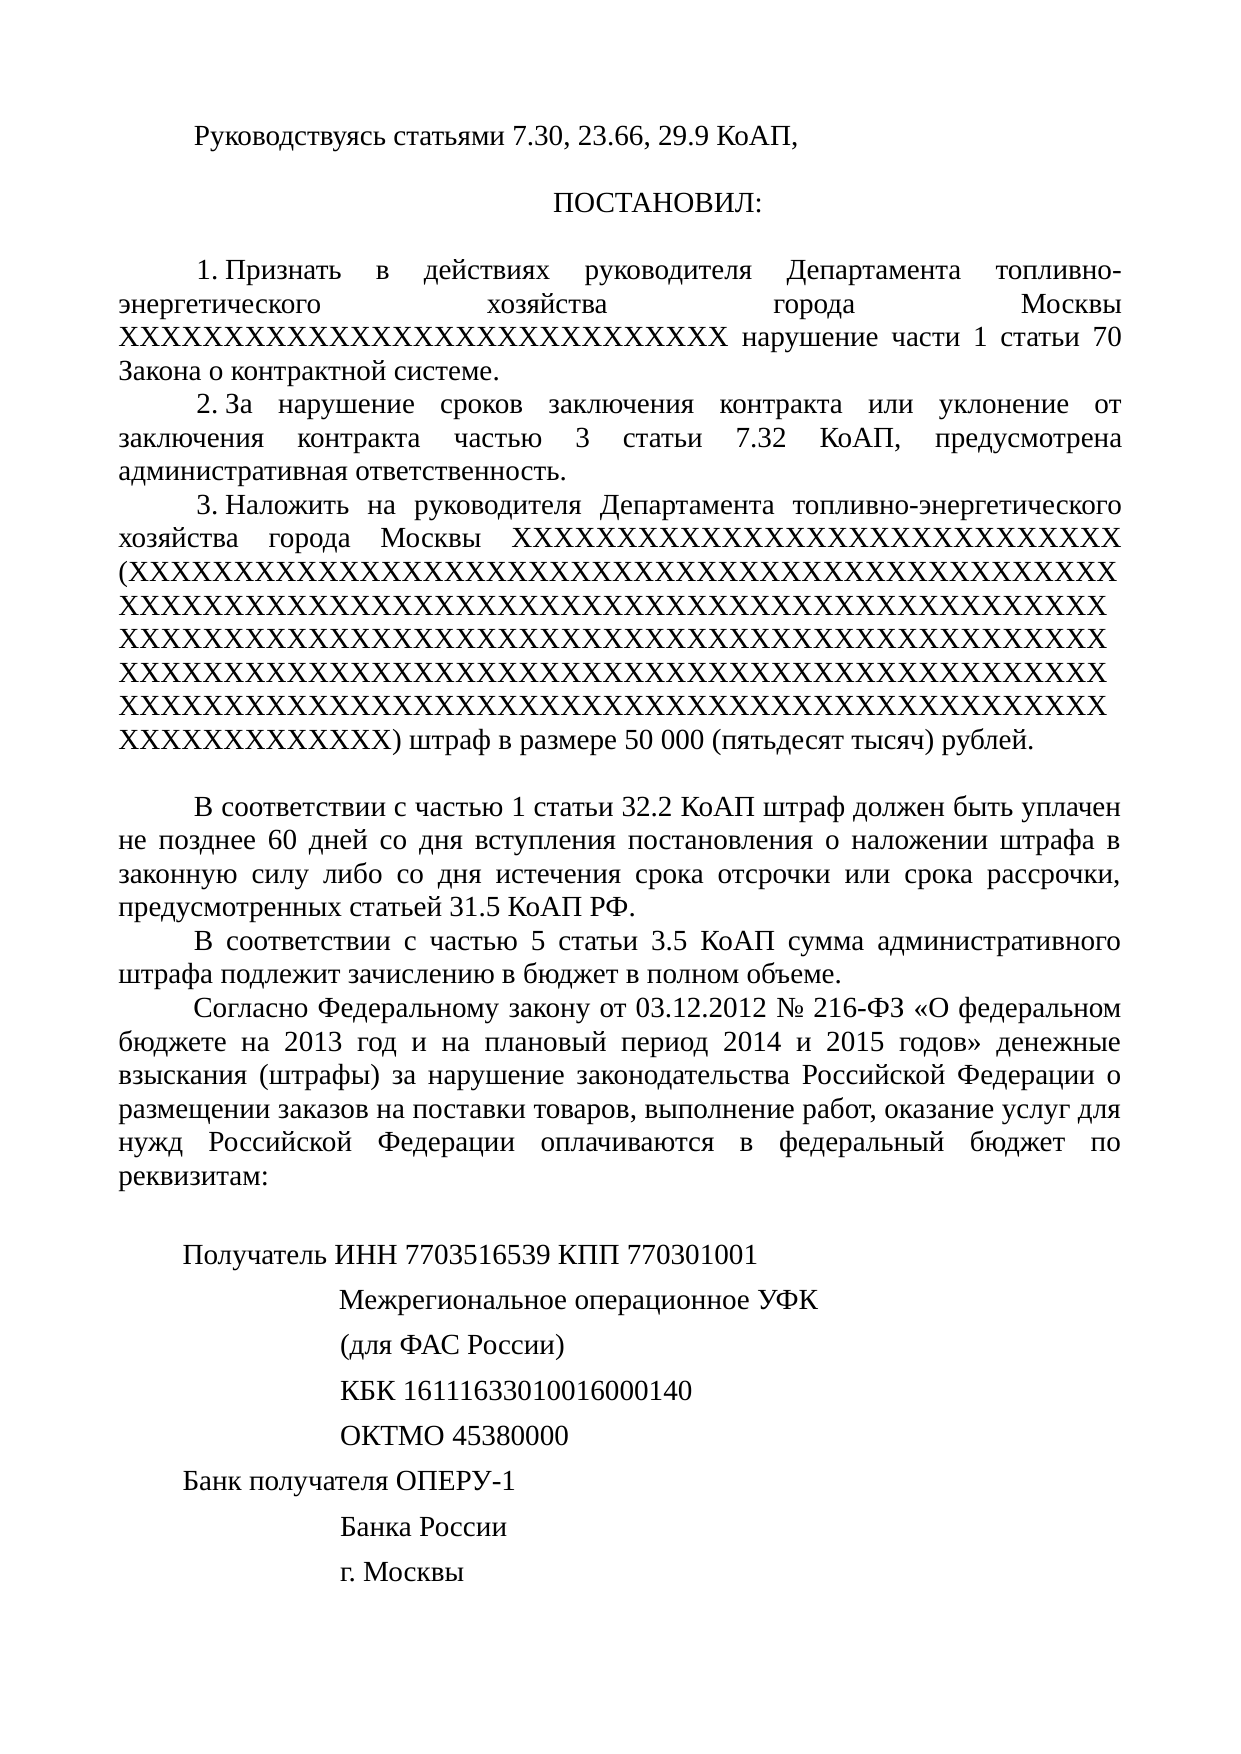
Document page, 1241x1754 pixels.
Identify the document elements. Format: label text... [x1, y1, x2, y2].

text (для ФАС России) [118, 1327, 1122, 1361]
text г. Москвы [118, 1554, 1122, 1587]
text В соответствии с частью 5 статьи 3.5 КоАП сумма административного штрафа подлежит зачислению в бюджет в полном объеме. [118, 923, 1122, 990]
text В соответствии с частью 1 статьи 32.2 КоАП штраф должен быть уплачен не позднее 60 дней со дня вступления постановления о наложении штрафа в законную силу либо со дня истечения срока отсрочки или срока рассрочки, предусмотренных статьей 31.5 КоАП РФ. [118, 789, 1122, 923]
text Руководствуясь статьями 7.30, 23.66, 29.9 КоАП, [118, 118, 1122, 152]
text ПОСТАНОВИЛ: [118, 185, 1122, 219]
text Получатель ИНН 7703516539 КПП 770301001 [118, 1237, 1122, 1270]
text ОКТМО 45380000 [118, 1418, 1122, 1452]
list Наложить на руководителя Департамента топливно-энергетического хозяйства города Москвы XXXXXXXXXXXXXXXXXXXXXXXXXXXXX (XXXXXXXXXXXXXXXXXXXXXXXXXXXXXXXXXXXXXXXXXXXXXXXXXXXXXXXXXXXXXXXXXXXXXXXXXXXXXXXXXXXXXXXXXXXXXXXXXXXXXXXXXXXXXXXXXXXXXXXXXXXXXXXXXXXXXXXXXXXXXXXXXXXXXXXXXXXXXXXXXXXXXXXXXXXXXXXXXXXXXXXXXXXXXXXXXXXXXXXXXXXXXXXXXXXXXXXXXXXXXXXXXXXXXXXXXXXXXXXXXXXXXXXX) штраф в размере 50 000 (пятьдесят тысяч) рублей. [118, 487, 1122, 755]
list Признать в действиях руководителя Департамента топливно-энергетического хозяйства города Москвы XXXXXXXXXXXXXXXXXXXXXXXXXXXXX нарушение части 1 статьи 70 Закона о контрактной системе. [118, 252, 1122, 386]
text Банк получателя ОПЕРУ-1 [118, 1463, 1122, 1497]
text Согласно Федеральному закону от 03.12.2012 № 216-ФЗ «О федеральном бюджете на 2013 год и на плановый период 2014 и 2015 годов» денежные взыскания (штрафы) за нарушение законодательства Российской Федерации о размещении заказов на поставки товаров, выполнение работ, оказание услуг для нужд Российской Федерации оплачиваются в федеральный бюджет по реквизитам: [118, 990, 1122, 1191]
text Межрегиональное операционное УФК [118, 1282, 1122, 1316]
text КБК 16111633010016000140 [118, 1373, 1122, 1406]
text Банка России [118, 1509, 1122, 1542]
list За нарушение сроков заключения контракта или уклонение от заключения контракта частью 3 статьи 7.32 КоАП, предусмотрена административная ответственность. [118, 386, 1122, 487]
